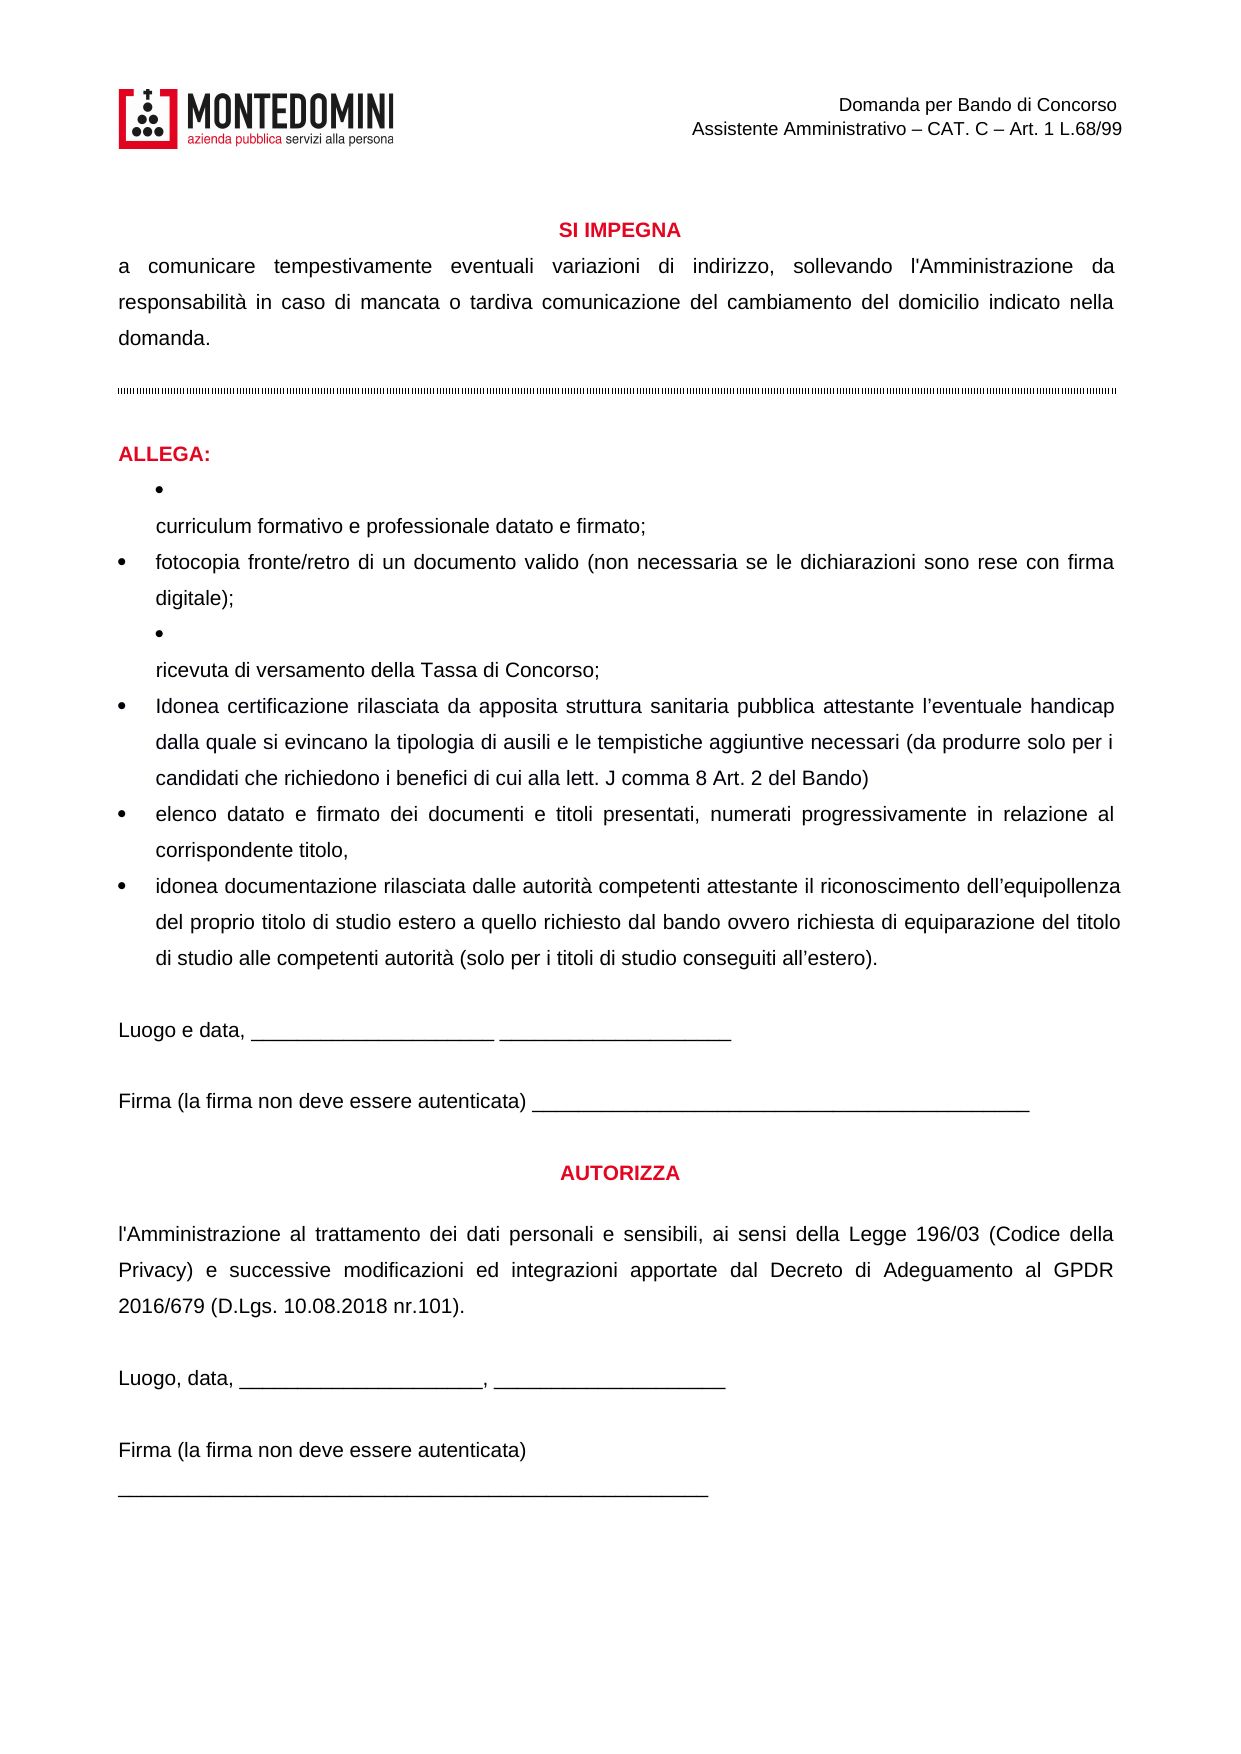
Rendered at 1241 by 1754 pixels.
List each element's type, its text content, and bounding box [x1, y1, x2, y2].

text l'Amministrazione al trattamento dei dati personali e sensibili, ai sensi della Legge 196/03 (Codice della Privacy) e successive modificazioni ed integrazioni apportate dal Decreto di Adeguamento al GPDR 2016/679 (D.Lgs. 10.08.2018 nr.101). [118, 1222, 1116, 1318]
list Idonea certificazione rilasciata da apposita struttura sanitaria pubblica attestante l’eventuale handicap dalla quale si evincano la tipologia di ausili e le tempistiche aggiuntive necessari (da produrre solo per i candidati che richiedono i benefici di cui alla lett. J comma 8 Art. 2 del Bando) [118, 694, 1116, 790]
list elenco datato e firmato dei documenti e titoli presentati, numerati progressivamente in relazione al corrispondente titolo, [118, 802, 1116, 862]
list ricevuta di versamento della Tassa di Concorso; [156, 622, 1116, 682]
text Luogo e data, _____________________ ____________________ [118, 1017, 1116, 1041]
text Firma (la firma non deve essere autenticata) ___________________________________________________ [118, 1438, 1116, 1498]
text Luogo, data, _____________________, ____________________ [118, 1366, 1116, 1390]
text AUTORIZZA [118, 1161, 1122, 1185]
text a comunicare tempestivamente eventuali variazioni di indirizzo, sollevando l'Amministrazione da responsabilità in caso di mancata o tardiva comunicazione del cambiamento del domicilio indicato nella domanda. [118, 254, 1116, 350]
list fotocopia fronte/retro di un documento valido (non necessaria se le dichiarazioni sono rese con firma digitale); [118, 550, 1116, 610]
list idonea documentazione rilasciata dalle autorità competenti attestante il riconoscimento dell’equipollenza del proprio titolo di studio estero a quello richiesto dal bando ovvero richiesta di equiparazione del titolo di studio alle competenti autorità (solo per i titoli di studio conseguiti all’estero). [118, 874, 1122, 969]
text SI IMPEGNA [118, 218, 1122, 242]
text ALLEGA: [118, 442, 1116, 466]
picture [118, 89, 394, 149]
list curriculum formativo e professionale datato e firmato; [156, 478, 1116, 538]
text Firma (la firma non deve essere autenticata) ___________________________________________ [118, 1089, 1116, 1113]
